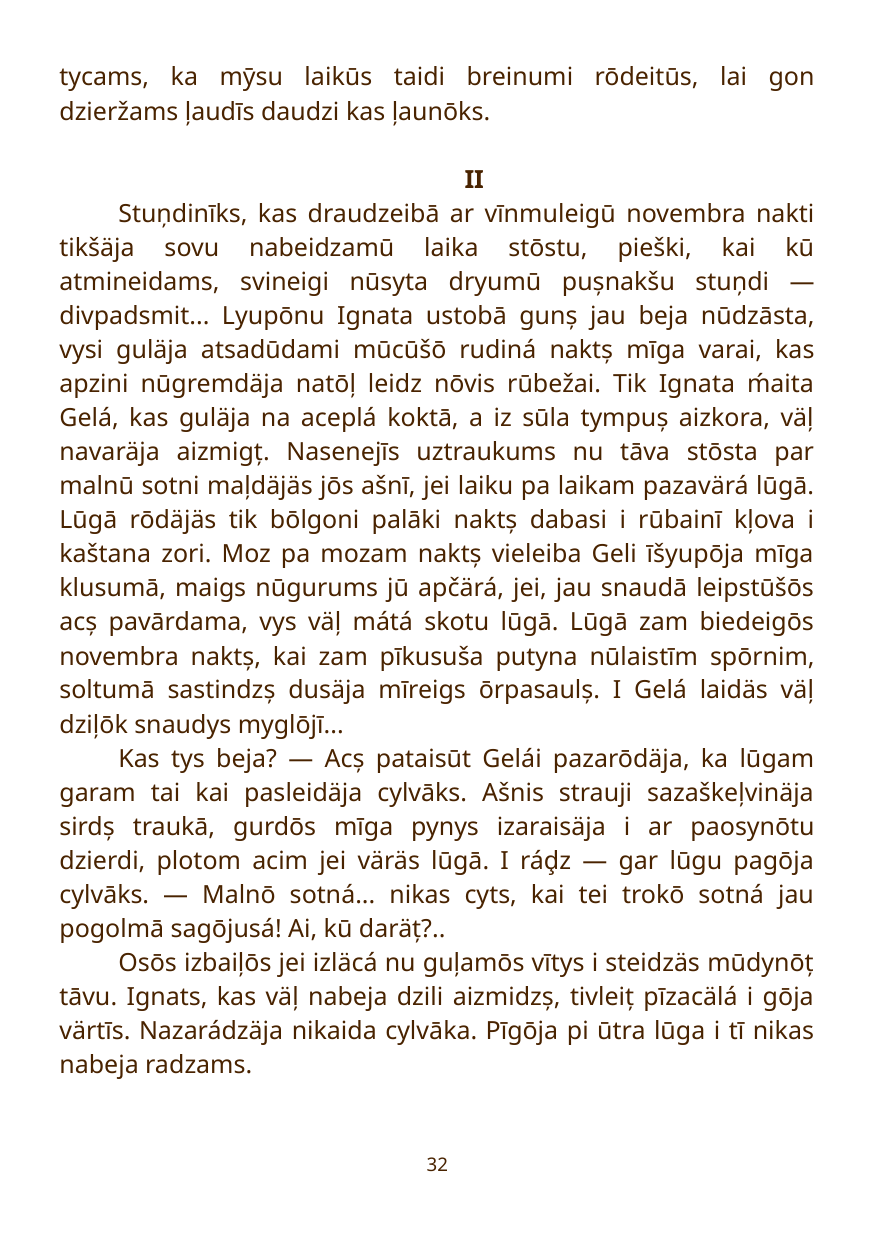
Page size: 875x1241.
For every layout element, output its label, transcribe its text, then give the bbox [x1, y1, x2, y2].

text II [59, 161, 815, 195]
text Kas tys beja? — Acș pataisūt Gelái pazarōdäja, ka lūgam garam tai kai pasleidäja cylvāks. Ašnis strauji sazaškeļvinäja sirdș traukā, gurdōs mīga pynys izaraisäja i ar paosynōtu dzierdi, plotom acim jei väräs lūgā. I ráḑz — gar lūgu pagōja cylvāks. — Malnō sotná... nikas cyts, kai tei trokō sotná jau pogolmā sagōjusá! Ai, kū daräț?.. [59, 740, 815, 945]
text tycams, ka mȳsu laikūs taidi breinumi rōdeitūs, lai gon dzieržams ļaudīs daudzi kas ļaunōks. [59, 59, 815, 127]
text Stuņdinīks, kas draudzeibā ar vīnmuleigū novembra nakti tikšäja sovu nabeidzamū laika stōstu, pieški, kai kū atmineidams, svineigi nūsyta dryumū pușnakšu stuņdi — divpadsmit... Lyupōnu Ignata ustobā gunș jau beja nūdzāsta, vysi guläja atsadūdami mūcūšō rudiná naktș mīga varai, kas apzini nūgremdäja natōļ leidz nōvis rūbežai. Tik Ignata ḿaita Gelá, kas guläja na aceplá koktā, a iz sūla tympuș aizkora, väļ navaräja aizmigț. Nasenejīs uztraukums nu tāva stōsta par malnū sotni maļdäjäs jōs ašnī, jei laiku pa laikam pazavärá lūgā. Lūgā rōdäjäs tik bōlgoni palāki naktș dabasi i rūbainī kļova i kaštana zori. Moz pa mozam naktș vieleiba Geli īšyupōja mīga klusumā, maigs nūgurums jū apčärá, jei, jau snaudā leipstūšōs acș pavārdama, vys väļ mátá skotu lūgā. Lūgā zam biedeigōs novembra naktș, kai zam pīkusuša putyna nūlaistīm spōrnim, soltumā sastindzș dusäja mīreigs ōrpasaulș. I Gelá laidäs väļ dziļōk snaudys myglōjī... [59, 195, 815, 740]
text Osōs izbaiļōs jei izläcá nu guļamōs vītys i steidzäs mūdynōț tāvu. Ignats, kas väļ nabeja dzili aizmidzș, tivleiț pīzacälá i gōja värtīs. Nazarádzäja nikaida cylvāka. Pīgōja pi ūtra lūga i tī nikas nabeja radzams. [59, 945, 815, 1081]
